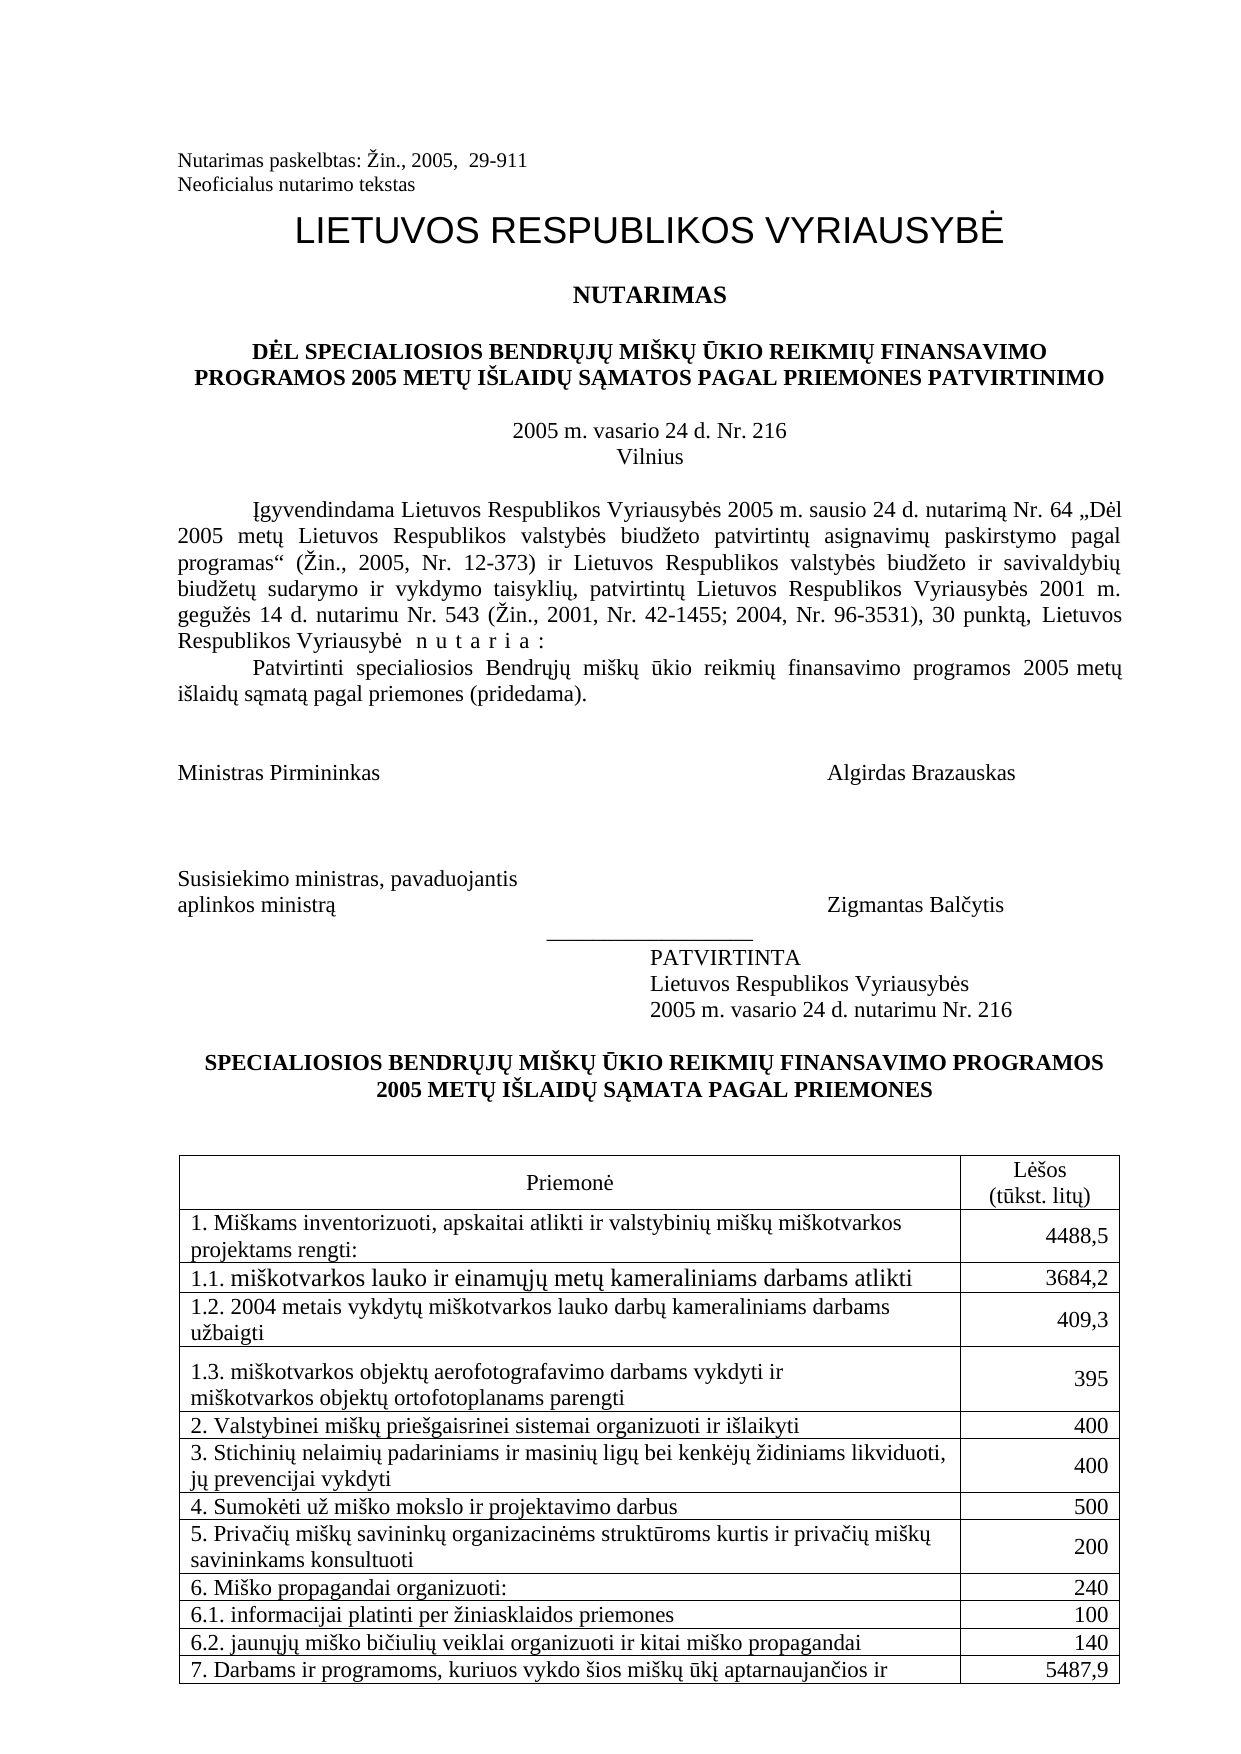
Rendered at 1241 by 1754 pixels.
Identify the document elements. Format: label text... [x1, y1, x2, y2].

table_cell 1.2. 2004 metais vykdytų miškotvarkos lauko darbų kameraliniams darbams užbaigti [180, 1293, 960, 1346]
text nutarimas [177, 280, 1122, 309]
table_cell 400 [961, 1412, 1119, 1438]
table_cell 4. Sumokėti už miško mokslo ir projektavimo darbus [180, 1493, 960, 1519]
table_cell 240 [961, 1574, 1119, 1600]
table_cell 1.1. miškotvarkos lauko ir einamųjų metų kameraliniams darbams atlikti [180, 1263, 960, 1292]
table_cell 6. Miško propagandai organizuoti: [180, 1574, 960, 1600]
text Ministras Pirmininkas Algirdas Brazauskas [177, 759, 1122, 786]
table_cell 4488,5 [961, 1210, 1119, 1262]
table_cell 3684,2 [961, 1263, 1119, 1292]
text Įgyvendindama Lietuvos Respublikos Vyriausybės 2005 m. sausio 24 d. nutarimą Nr. 64 „Dėl 2005 metų Lietuvos Respublikos valstybės biudžeto patvirtintų asignavimų paskirstymo pagal programas“ (Žin., 2005, Nr. 12-373) ir Lietuvos Respublikos valstybės biudžeto ir savivaldybių biudžetų sudarymo ir vykdymo taisyklių, patvirtintų Lietuvos Respublikos Vyriausybės 2001 m. gegužės 14 d. nutarimu Nr. 543 (Žin., 2001, Nr. 42-1455; 2004, Nr. 96-3531), 30 punktą, Lietuvos Respublikos Vyriausybė nutaria: [177, 496, 1122, 654]
subtitle Nutarimas paskelbtas: Žin., 2005, 29-911 [177, 148, 1122, 172]
table_cell 400 [961, 1439, 1119, 1492]
table_cell 200 [961, 1520, 1119, 1573]
table_cell 6.2. jaunųjų miško bičiulių veiklai organizuoti ir kitai miško propagandai [180, 1629, 960, 1655]
table_cell 409,3 [961, 1293, 1119, 1346]
table_cell 7. Darbams ir programoms, kuriuos vykdo šios miškų ūkį aptarnaujančios ir [180, 1656, 960, 1682]
table_cell 100 [961, 1601, 1119, 1628]
text Patvirtinti specialiosios Bendrųjų miškų ūkio reikmių finansavimo programos 2005 metų išlaidų sąmatą pagal priemones (pridedama). [177, 654, 1122, 707]
text SPECIALIOSIOS BENDRŲJŲ MIŠKŲ ŪKIO REIKMIŲ FINANSAVIMO PROGRAMOS 2005 METŲ IŠLAIDŲ SĄMATA PAGAL PRIEMONES [187, 1049, 1122, 1102]
table_cell 2. Valstybinei miškų priešgaisrinei sistemai organizuoti ir išlaikyti [180, 1412, 960, 1438]
table_cell 1. Miškams inventorizuoti, apskaitai atlikti ir valstybinių miškų miškotvarkos projektams rengti: [180, 1210, 960, 1262]
text Susisiekimo ministras, pavaduojantis aplinkos ministrą Zigmantas Balčytis [177, 865, 1122, 917]
table_cell 6.1. informacijai platinti per žiniasklaidos priemones [180, 1601, 960, 1628]
table_cell 5. Privačių miškų savininkų organizacinėms struktūroms kurtis ir privačių miškų savininkams konsultuoti [180, 1520, 960, 1573]
table_cell 140 [961, 1629, 1119, 1655]
table_cell 1.3. miškotvarkos objektų aerofotografavimo darbams vykdyti ir miškotvarkos objektų ortofotoplanams parengti [180, 1347, 960, 1411]
table_cell 500 [961, 1493, 1119, 1519]
text Neoficialus nutarimo tekstas [177, 172, 1122, 196]
table_cell 5487,9 [961, 1656, 1119, 1682]
table_cell 395 [961, 1347, 1119, 1411]
table_cell 3. Stichinių nelaimių padariniams ir masinių ligų bei kenkėjų židiniams likviduoti, jų prevencijai vykdyti [180, 1439, 960, 1492]
text Patvirtinta [650, 944, 1122, 970]
subtitle Lietuvos Respublikos Vyriausybė [177, 208, 1122, 251]
subtitle DĖL SPECIALIOSIOS BENDRŲJŲ MIŠKŲ ŪKIO REIKMIŲ FINANSAVIMO PROGRAMOS 2005 METŲ IŠLAIDŲ SĄMATOS PAGAL PRIEMONES PATVIRTINIMO [177, 338, 1122, 390]
text __________________ [177, 917, 1122, 944]
table_header Priemonė [180, 1156, 960, 1208]
text Vilnius [177, 443, 1122, 469]
text 2005 m. vasario 24 d. Nr. 216 [177, 417, 1122, 443]
text Lietuvos Respublikos Vyriausybės 2005 m. vasario 24 d. nutarimu Nr. 216 [650, 970, 1122, 1023]
table_header Lėšos (tūkst. litų) [961, 1156, 1119, 1208]
